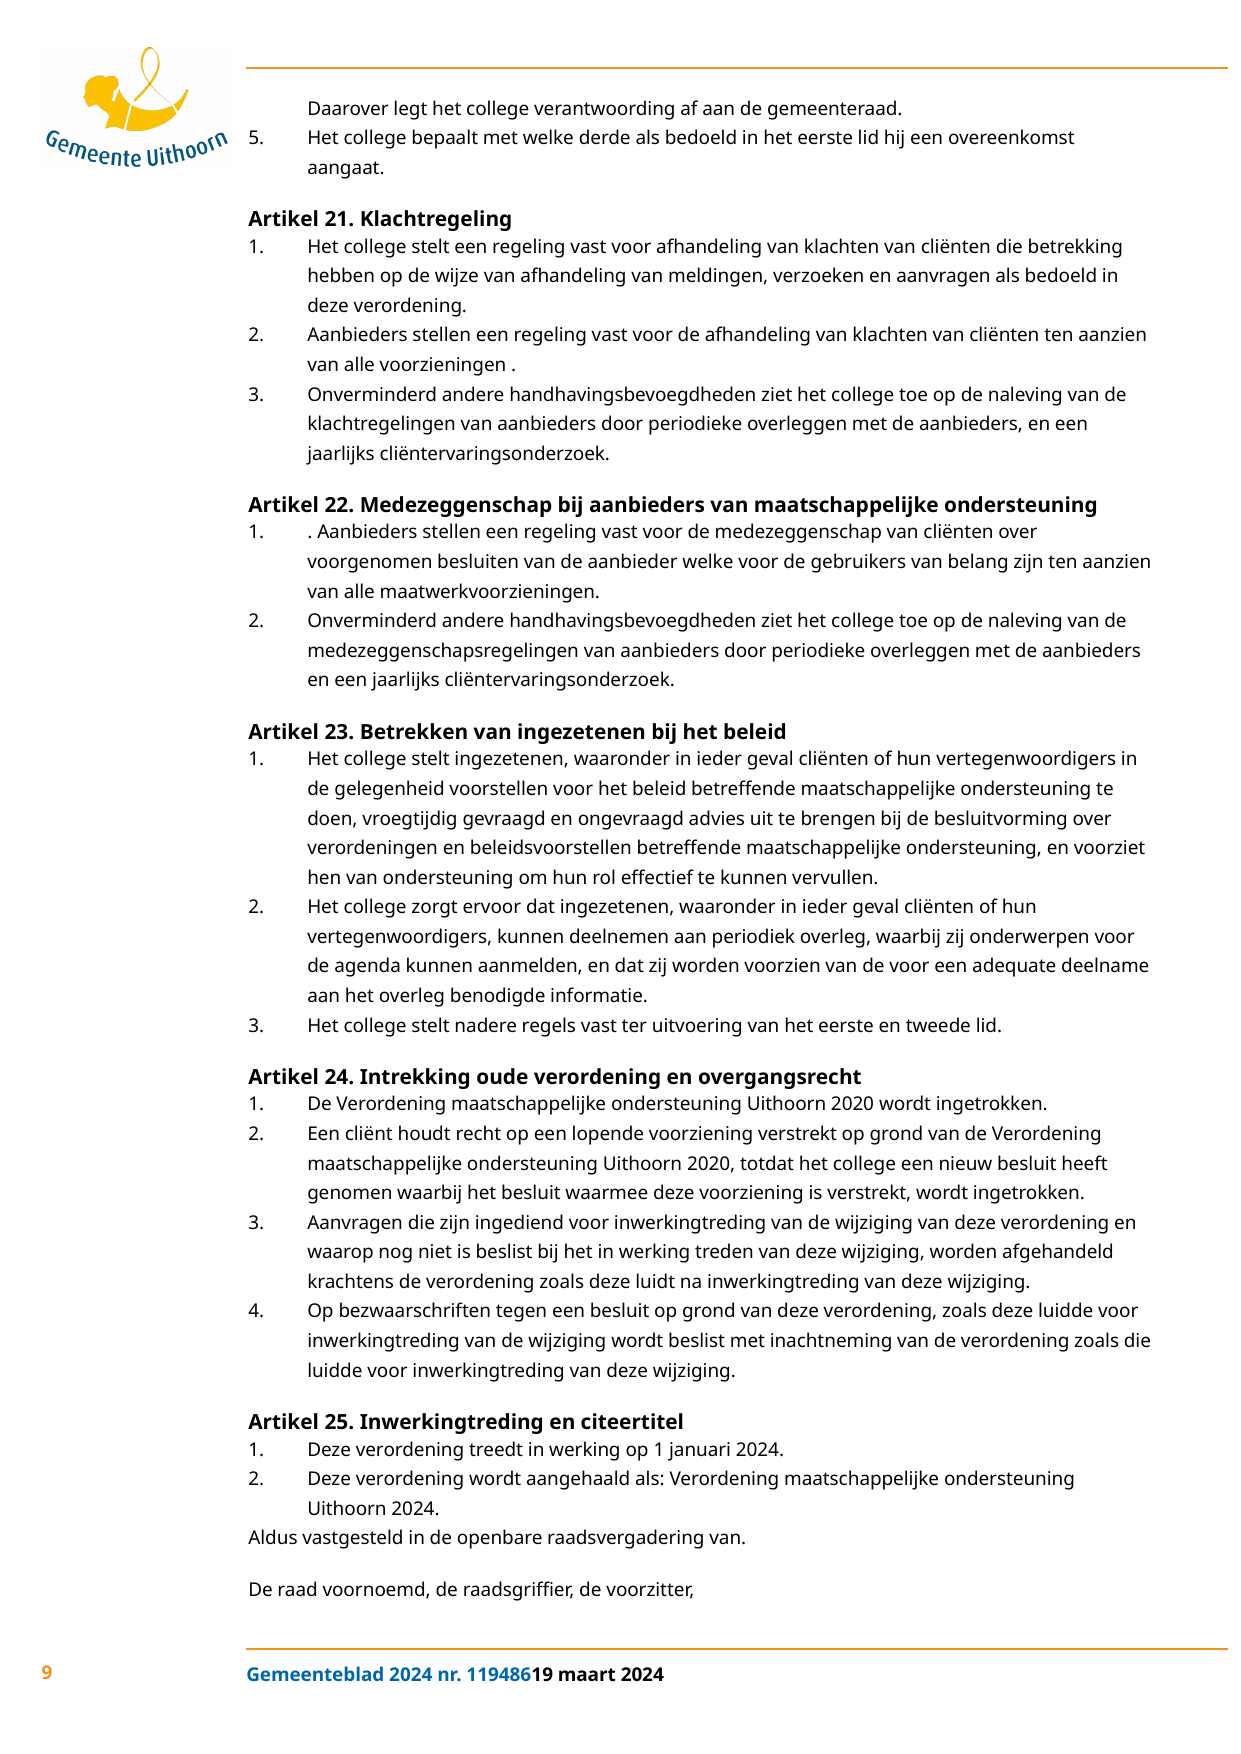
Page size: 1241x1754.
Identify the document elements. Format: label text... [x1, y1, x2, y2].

list Een cliënt houdt recht op een lopende voorziening verstrekt op grond van de Verordening maatschappelijke ondersteuning Uithoorn 2020, totdat het college een nieuw besluit heeft genomen waarbij het besluit waarmee deze voorziening is verstrekt, wordt ingetrokken. [248, 1120, 1152, 1205]
list De Verordening maatschappelijke ondersteuning Uithoorn 2020 wordt ingetrokken. [248, 1091, 1152, 1116]
picture [41, 47, 231, 172]
list Het college zorgt ervoor dat ingezetenen, waaronder in ieder geval cliënten of hun vertegenwoordigers, kunnen deelnemen aan periodiek overleg, waarbij zij onderwerpen voor de agenda kunnen aanmelden, en dat zij worden voorzien van de voor een adequate deelname aan het overleg benodigde informatie. [248, 893, 1152, 1008]
list Onverminderd andere handhavingsbevoegdheden ziet het college toe op de naleving van de medezeggenschapsregelingen van aanbieders door periodieke overleggen met de aanbieders en een jaarlijks cliëntervaringsonderzoek. [248, 607, 1152, 692]
list Deze verordening treedt in werking op 1 januari 2024. [248, 1436, 1152, 1461]
text De raad voornoemd, de raadsgriffier, de voorzitter, [248, 1576, 1152, 1602]
text Artikel 25. Inwerkingtreding en citeertitel [248, 1407, 1152, 1436]
list Daarover legt het college verantwoording af aan de gemeenteraad. [248, 95, 1152, 121]
list Het college stelt een regeling vast voor afhandeling van klachten van cliënten die betrekking hebben op de wijze van afhandeling van meldingen, verzoeken en aanvragen als bedoeld in deze verordening. [248, 233, 1152, 318]
list Het college stelt ingezetenen, waaronder in ieder geval cliënten of hun vertegenwoordigers in de gelegenheid voorstellen voor het beleid betreffende maatschappelijke ondersteuning te doen, vroegtijdig gevraagd en ongevraagd advies uit te brengen bij de besluitvorming over verordeningen en beleidsvoorstellen betreffende maatschappelijke ondersteuning, en voorziet hen van ondersteuning om hun rol effectief te kunnen vervullen. [248, 746, 1152, 889]
text Artikel 21. Klachtregeling [248, 204, 1152, 233]
list Onverminderd andere handhavingsbevoegdheden ziet het college toe op de naleving van de klachtregelingen van aanbieders door periodieke overleggen met de aanbieders, en een jaarlijks cliëntervaringsonderzoek. [248, 381, 1152, 466]
text Artikel 23. Betrekken van ingezetenen bij het beleid [248, 717, 1152, 746]
text Artikel 24. Intrekking oude verordening en overgangsrecht [248, 1062, 1152, 1091]
list Aanbieders stellen een regeling vast voor de afhandeling van klachten van cliënten ten aanzien van alle voorzieningen . [248, 322, 1152, 377]
list . Aanbieders stellen een regeling vast voor de medezeggenschap van cliënten over voorgenomen besluiten van de aanbieder welke voor de gebruikers van belang zijn ten aanzien van alle maatwerkvoorzieningen. [248, 519, 1152, 604]
list Op bezwaarschriften tegen een besluit op grond van deze verordening, zoals deze luidde voor inwerkingtreding van de wijziging wordt beslist met inachtneming van de verordening zoals die luidde voor inwerkingtreding van deze wijziging. [248, 1298, 1152, 1383]
list Deze verordening wordt aangehaald als: Verordening maatschappelijke ondersteuning Uithoorn 2024. [248, 1465, 1152, 1521]
list Het college stelt nadere regels vast ter uitvoering van het eerste en tweede lid. [248, 1012, 1152, 1037]
text Aldus vastgesteld in de openbare raadsvergadering van. [248, 1524, 1152, 1550]
text Artikel 22. Medezeggenschap bij aanbieders van maatschappelijke ondersteuning [248, 490, 1152, 519]
list Het college bepaalt met welke derde als bedoeld in het eerste lid hij een overeenkomst aangaat. [248, 124, 1152, 180]
list Aanvragen die zijn ingediend voor inwerkingtreding van de wijziging van deze verordening en waarop nog niet is beslist bij het in werking treden van deze wijziging, worden afgehandeld krachtens de verordening zoals deze luidt na inwerkingtreding van deze wijziging. [248, 1209, 1152, 1294]
